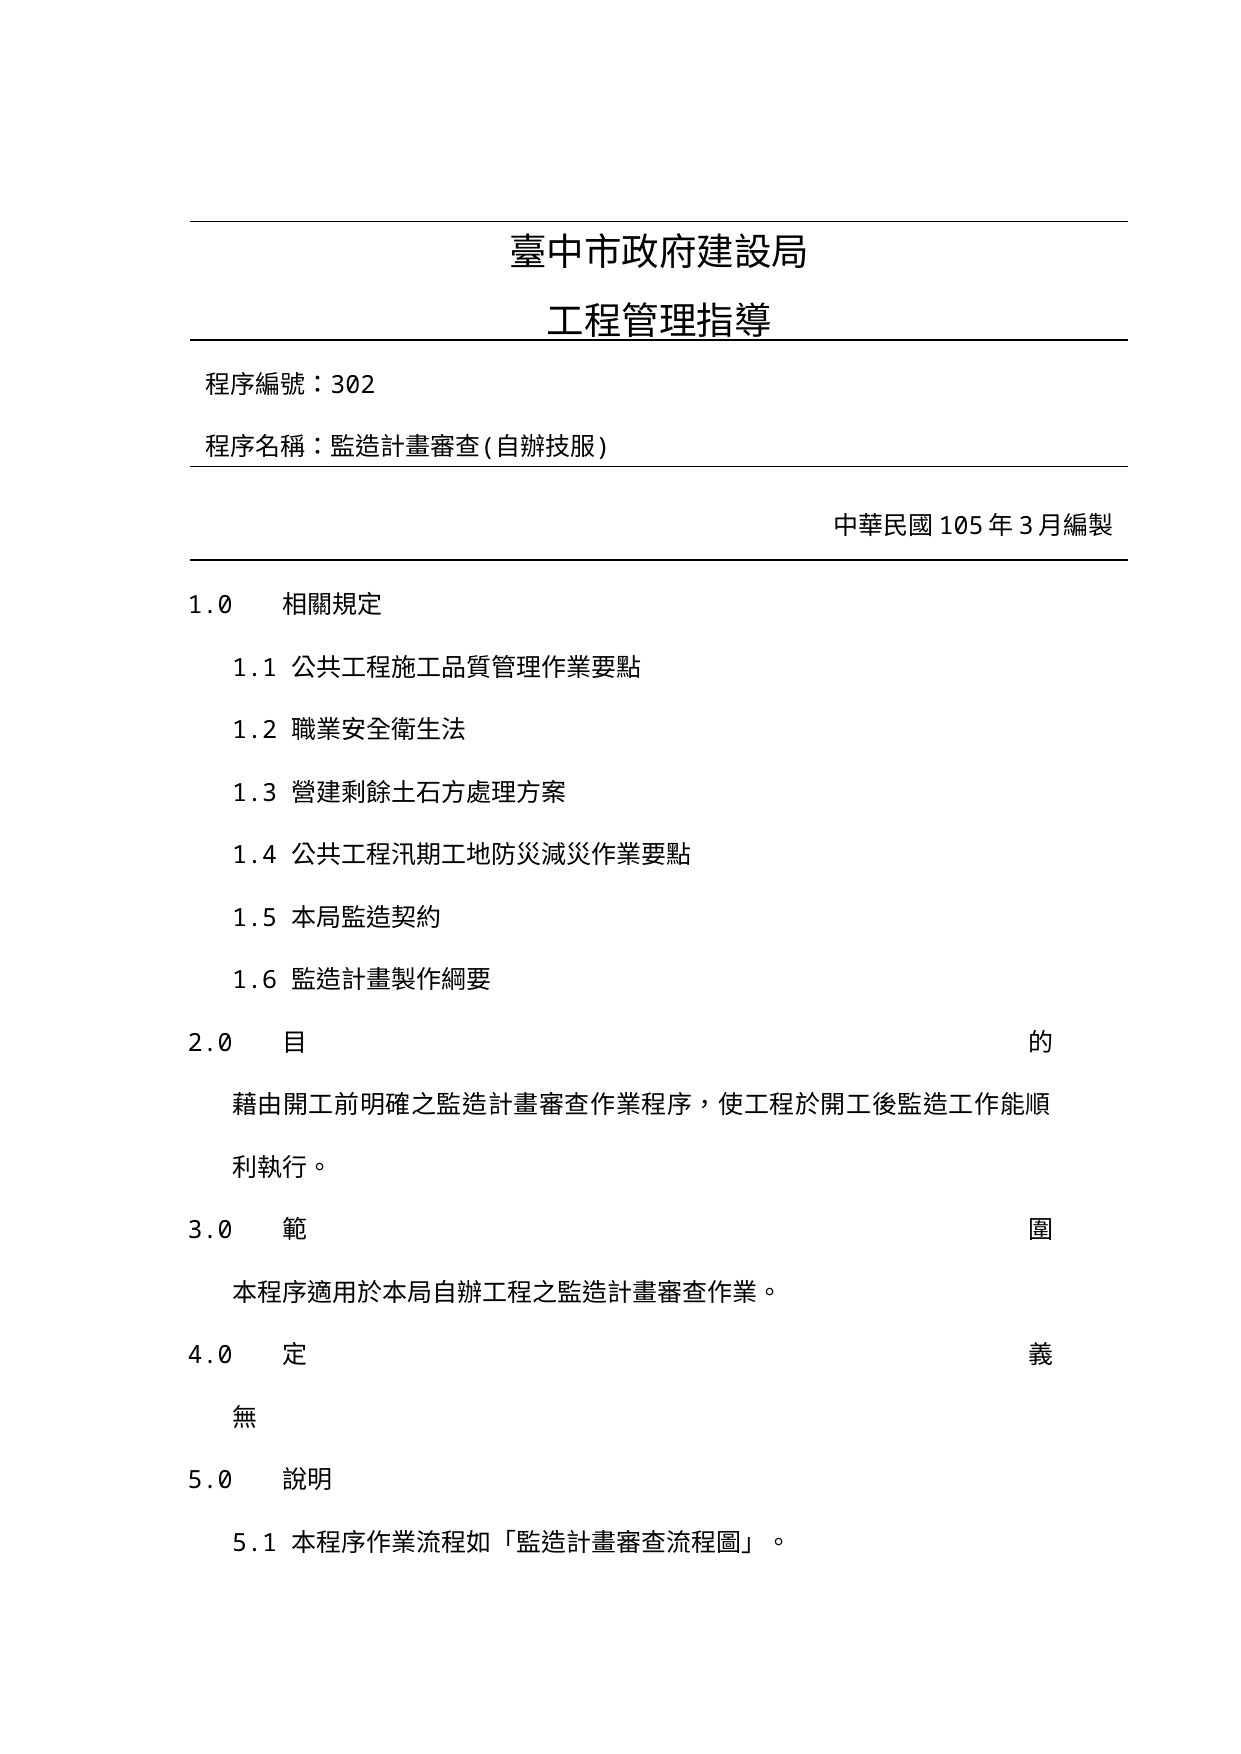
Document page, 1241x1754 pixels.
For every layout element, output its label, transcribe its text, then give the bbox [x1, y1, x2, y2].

list 監造計畫製作綱要 [232, 936, 1053, 998]
list 說明 [187, 1436, 1053, 1498]
list 職業安全衛生法 [232, 686, 1053, 748]
list 公共工程汛期工地防災減災作業要點 [232, 811, 1053, 873]
list 營建剩餘土石方處理方案 [232, 748, 1053, 811]
list 目的 藉由開工前明確之監造計畫審查作業程序，使工程於開工後監造工作能順利執行。 [187, 998, 1053, 1186]
table_cell 程序編號：302 程序名稱：監造計畫審查(自辦技服) [190, 341, 1128, 466]
list 本局監造契約 [232, 873, 1053, 936]
list 相關規定 [187, 561, 1053, 623]
table_header 臺中市政府建設局 工程管理指導 [190, 222, 1128, 339]
list 本程序作業流程如「監造計畫審查流程圖」。 [232, 1498, 1053, 1561]
list 定義 無 [187, 1311, 1053, 1436]
list 範圍 本程序適用於本局自辦工程之監造計畫審查作業。 [187, 1186, 1053, 1311]
list 公共工程施工品質管理作業要點 [232, 623, 1053, 686]
table_cell 中華民國105年3月編製 [190, 467, 1128, 559]
